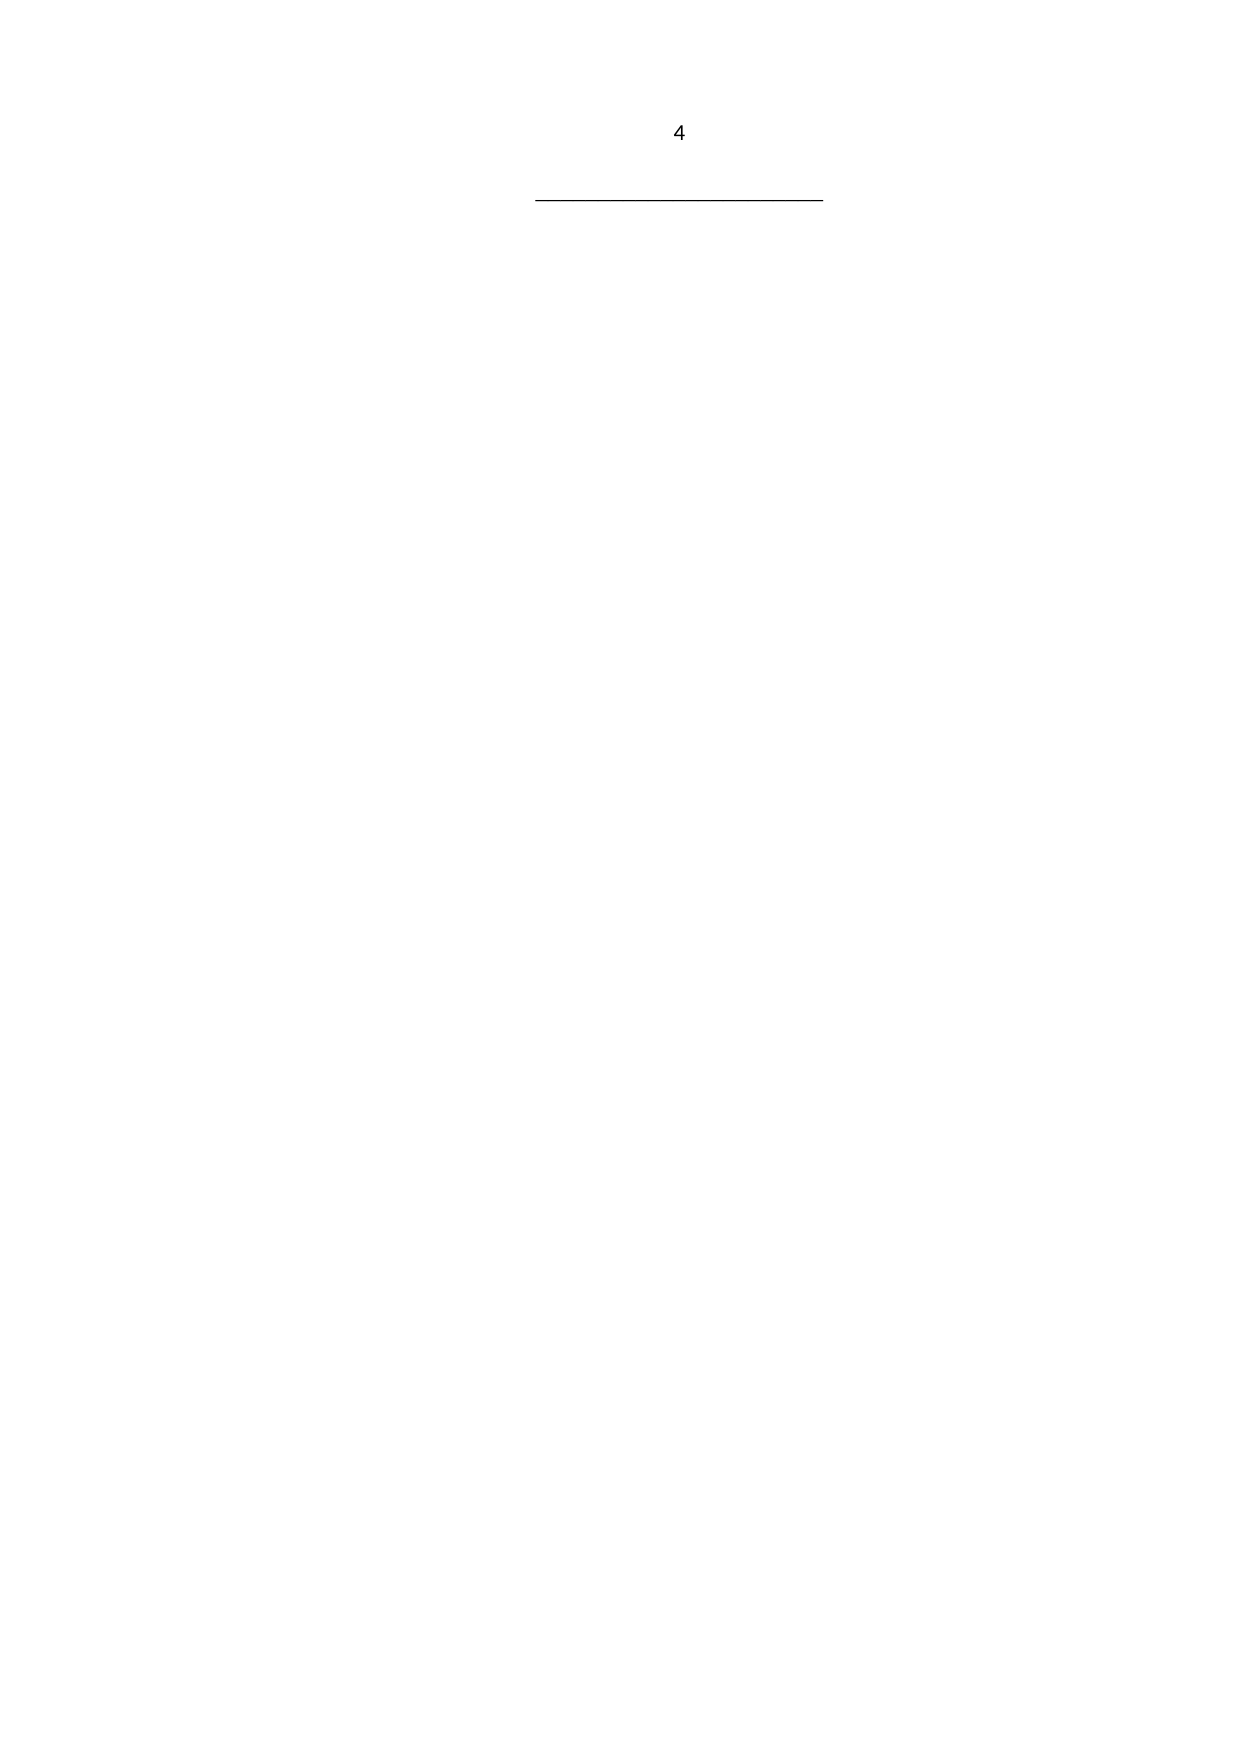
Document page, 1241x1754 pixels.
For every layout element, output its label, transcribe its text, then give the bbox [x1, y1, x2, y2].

text _______________________ [177, 175, 1181, 204]
